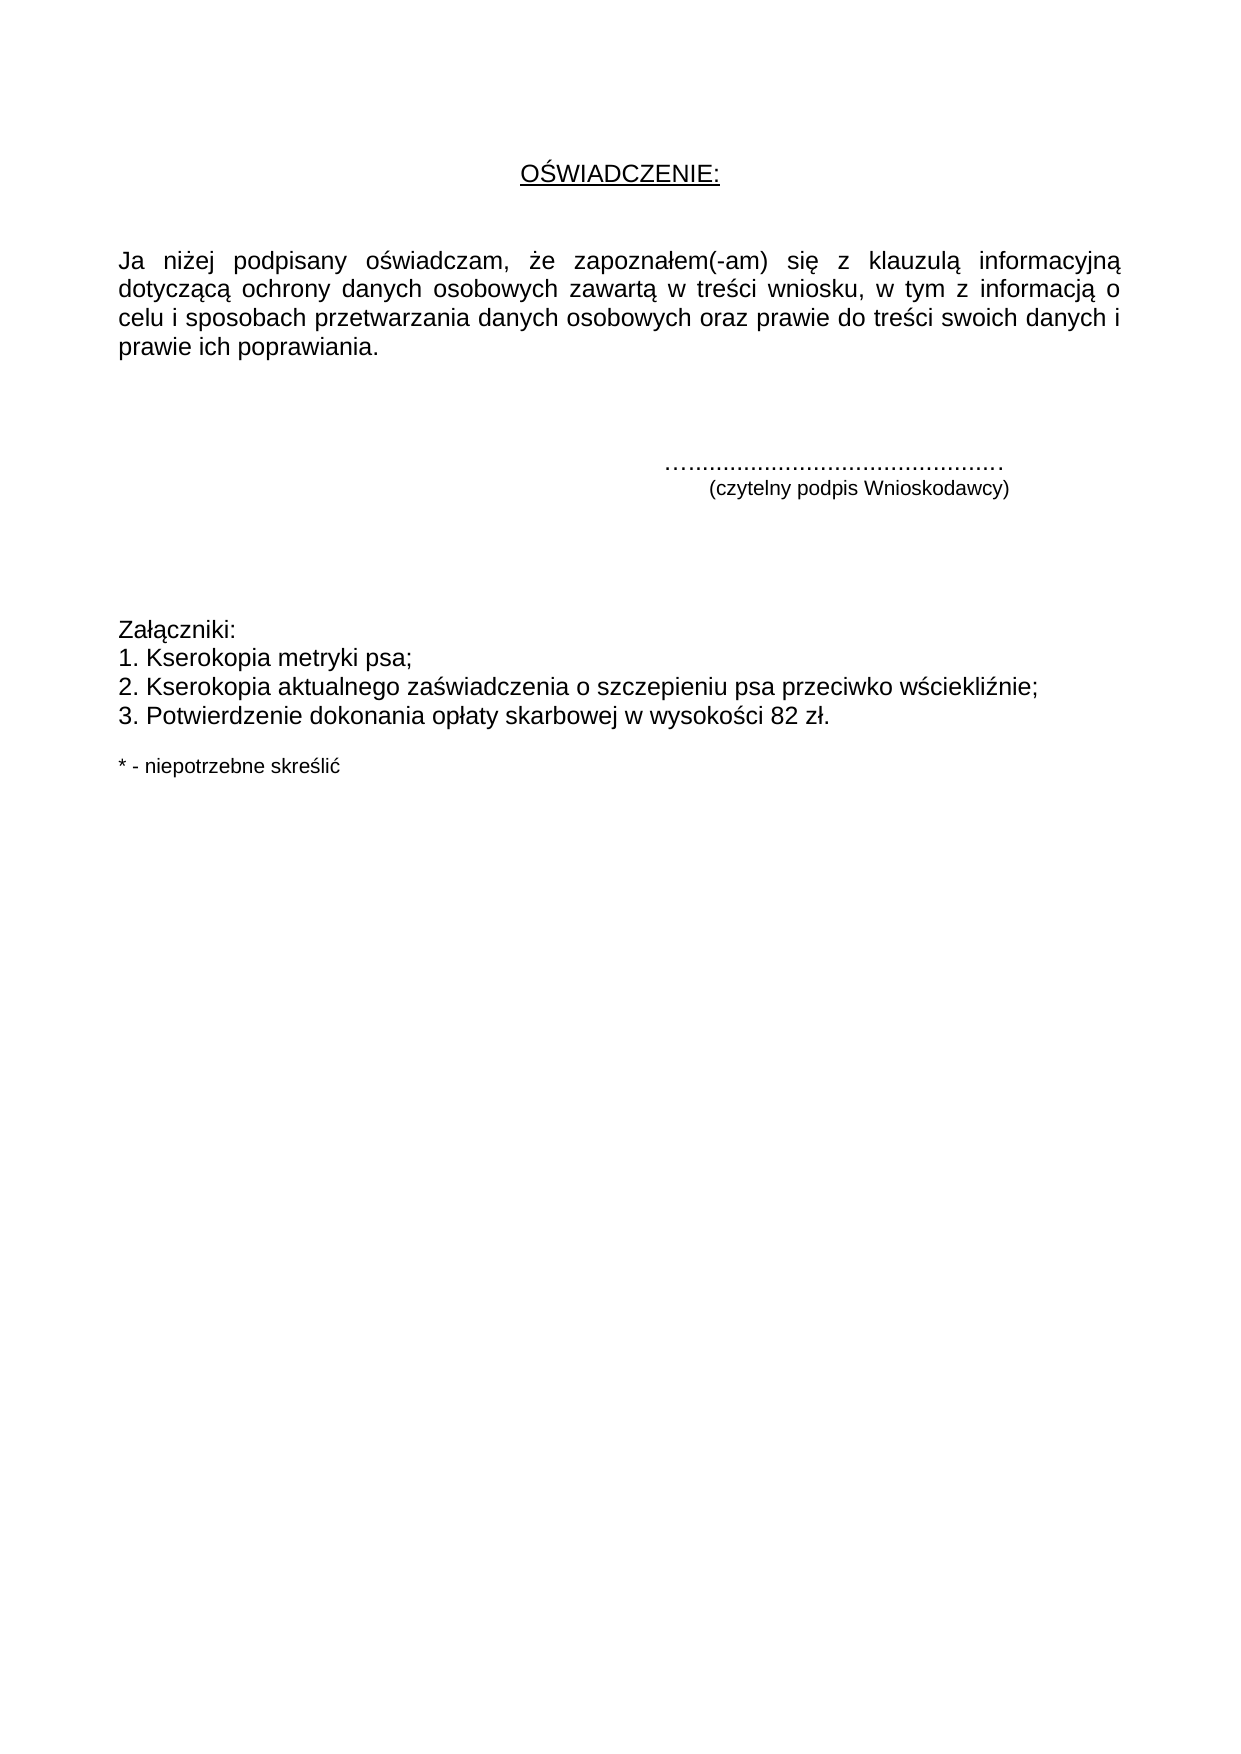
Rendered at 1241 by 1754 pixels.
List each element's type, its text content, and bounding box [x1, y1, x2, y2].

text OŚWIADCZENIE: [118, 159, 1122, 188]
text * - niepotrzebne skreślić [118, 753, 1122, 777]
text …... . [118, 447, 1122, 476]
text Ja niżej podpisany oświadczam, że zapoznałem(-am) się z klauzulą informacyjną dotyczącą ochrony danych osobowych zawartą w treści wniosku, w tym z informacją o celu i sposobach przetwarzania danych osobowych oraz prawie do treści swoich danych i prawie ich poprawiania. [118, 246, 1122, 361]
text 2. Kserokopia aktualnego zaświadczenia o szczepieniu psa przeciwko wściekliźnie; [118, 672, 1122, 701]
text 3. Potwierdzenie dokonania opłaty skarbowej w wysokości 82 zł. [118, 701, 1122, 729]
text (czytelny podpis Wnioskodawcy) Załączniki: [118, 476, 1122, 643]
text 1. Kserokopia metryki psa; [118, 643, 1122, 672]
